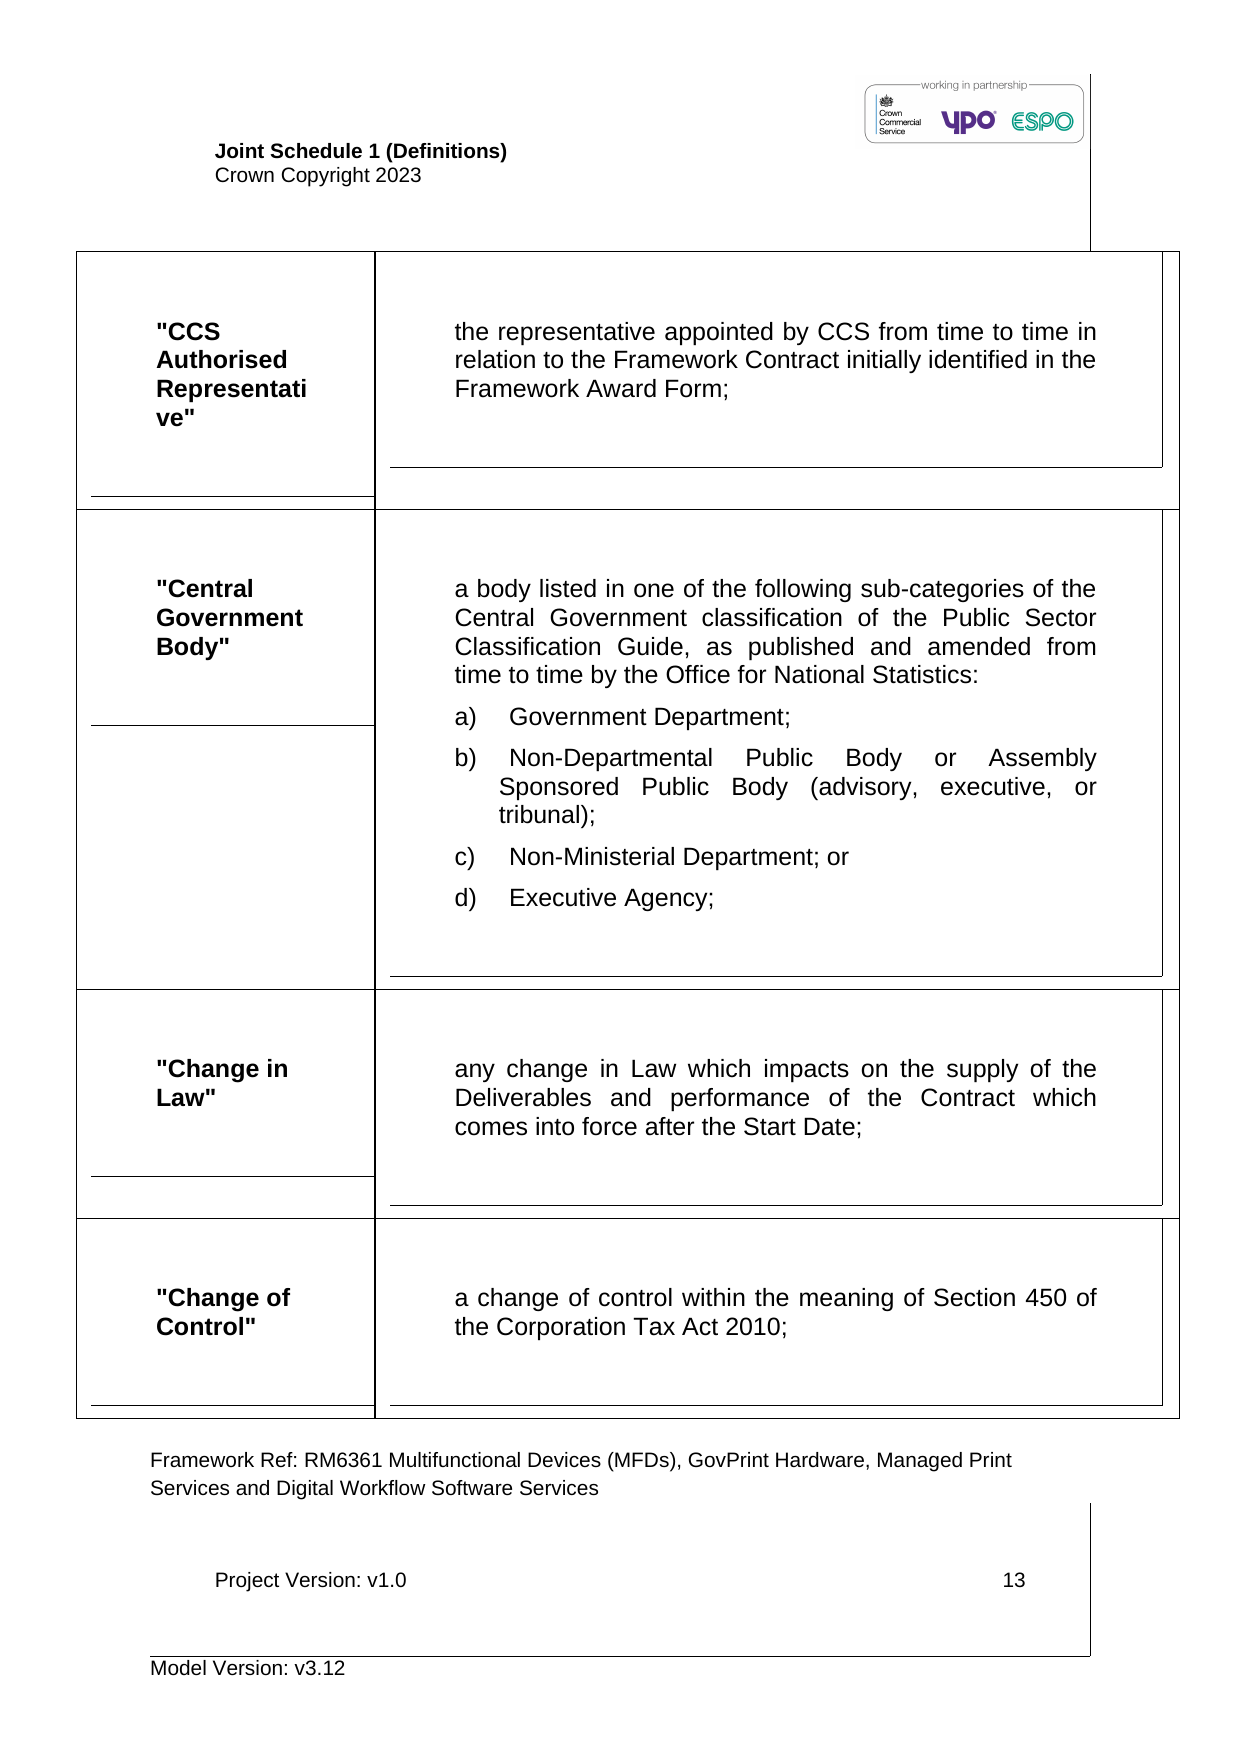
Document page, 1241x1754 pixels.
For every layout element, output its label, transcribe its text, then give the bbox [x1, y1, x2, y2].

table_cell "Change of Control" [77, 1219, 374, 1418]
table_cell any change in Law which impacts on the supply of the Deliverables and performance of the Contract which comes into force after the Start Date; [376, 990, 1179, 1218]
table_cell "Central Government Body" [77, 510, 374, 989]
table_cell a body listed in one of the following sub-categories of the Central Government classification of the Public Sector Classification Guide, as published and amended from time to time by the Office for National Statistics: Government Department; Non-Departmental Public Body or Assembly Sponsored Public Body (advisory, executive, or tribunal); Non-Ministerial Department; or Executive Agency; [376, 510, 1179, 989]
table_cell "CCS Authorised Representative" [77, 252, 374, 509]
table_cell a change of control within the meaning of Section 450 of the Corporation Tax Act 2010; [376, 1219, 1179, 1418]
table_cell "Change in Law" [77, 990, 374, 1218]
table_cell the representative appointed by CCS from time to time in relation to the Framework Contract initially identified in the Framework Award Form; [376, 252, 1179, 509]
